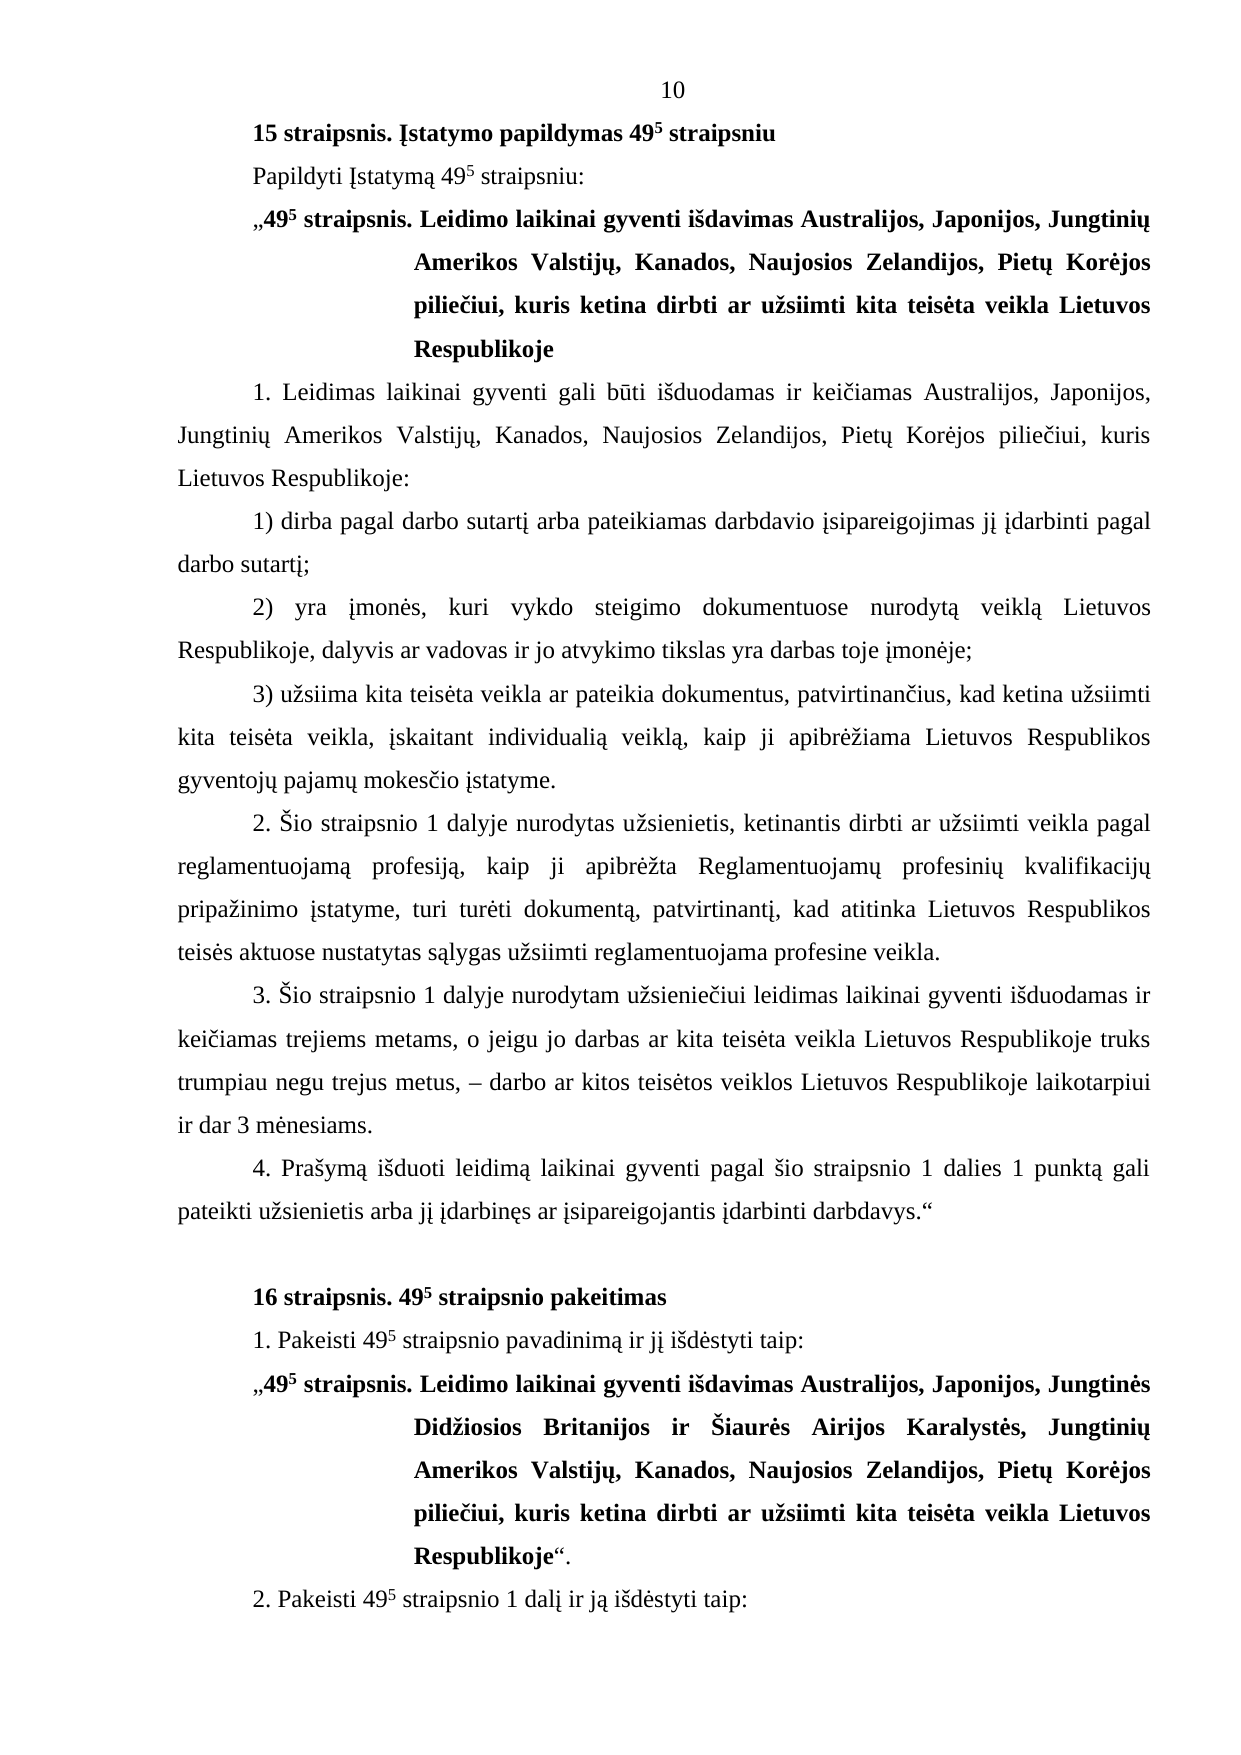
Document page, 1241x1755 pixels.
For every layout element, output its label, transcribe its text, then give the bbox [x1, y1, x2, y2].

text 2. Pakeisti 495 straipsnio 1 dalį ir ją išdėstyti taip: [177, 1584, 1152, 1613]
text 3. Šio straipsnio 1 dalyje nurodytam užsieniečiui leidimas laikinai gyventi išduodamas ir keičiamas trejiems metams, o jeigu jo darbas ar kita teisėta veikla Lietuvos Respublikoje truks trumpiau negu trejus metus, – darbo ar kitos teisėtos veiklos Lietuvos Respublikoje laikotarpiui ir dar 3 mėnesiams. [177, 981, 1152, 1139]
text 15 straipsnis. Įstatymo papildymas 495 straipsniu [177, 118, 1152, 147]
text 1. Leidimas laikinai gyventi gali būti išduodamas ir keičiamas Australijos, Japonijos, Jungtinių Amerikos Valstijų, Kanados, Naujosios Zelandijos, Pietų Korėjos piliečiui, kuris Lietuvos Respublikoje: [177, 377, 1152, 492]
text 1. Pakeisti 495 straipsnio pavadinimą ir jį išdėstyti taip: [177, 1326, 1152, 1354]
text 4. Prašymą išduoti leidimą laikinai gyventi pagal šio straipsnio 1 dalies 1 punktą gali pateikti užsienietis arba jį įdarbinęs ar įsipareigojantis įdarbinti darbdavys.“ [177, 1153, 1152, 1225]
text 2. Šio straipsnio 1 dalyje nurodytas užsienietis, ketinantis dirbti ar užsiimti veikla pagal reglamentuojamą profesiją, kaip ji apibrėžta Reglamentuojamų profesinių kvalifikacijų pripažinimo įstatyme, turi turėti dokumentą, patvirtinantį, kad atitinka Lietuvos Respublikos teisės aktuose nustatytas sąlygas užsiimti reglamentuojama profesine veikla. [177, 808, 1152, 966]
text 2) yra įmonės, kuri vykdo steigimo dokumentuose nurodytą veiklą Lietuvos Respublikoje, dalyvis ar vadovas ir jo atvykimo tikslas yra darbas toje įmonėje; [177, 592, 1152, 664]
text Papildyti Įstatymą 495 straipsniu: [177, 161, 1152, 190]
text 3) užsiima kita teisėta veikla ar pateikia dokumentus, patvirtinančius, kad ketina užsiimti kita teisėta veikla, įskaitant individualią veiklą, kaip ji apibrėžiama Lietuvos Respublikos gyventojų pajamų mokesčio įstatyme. [177, 679, 1152, 794]
text 16 straipsnis. 495 straipsnio pakeitimas [177, 1282, 1152, 1311]
text 1) dirba pagal darbo sutartį arba pateikiamas darbdavio įsipareigojimas jį įdarbinti pagal darbo sutartį; [177, 506, 1152, 578]
text „495 straipsnis. Leidimo laikinai gyventi išdavimas Australijos, Japonijos, Jungtinės Didžiosios Britanijos ir Šiaurės Airijos Karalystės, Jungtinių Amerikos Valstijų, Kanados, Naujosios Zelandijos, Pietų Korėjos piliečiui, kuris ketina dirbti ar užsiimti kita teisėta veikla Lietuvos Respublikoje“. [252, 1369, 1152, 1570]
text „495 straipsnis. Leidimo laikinai gyventi išdavimas Australijos, Japonijos, Jungtinių Amerikos Valstijų, Kanados, Naujosios Zelandijos, Pietų Korėjos piliečiui, kuris ketina dirbti ar užsiimti kita teisėta veikla Lietuvos Respublikoje [252, 204, 1152, 362]
